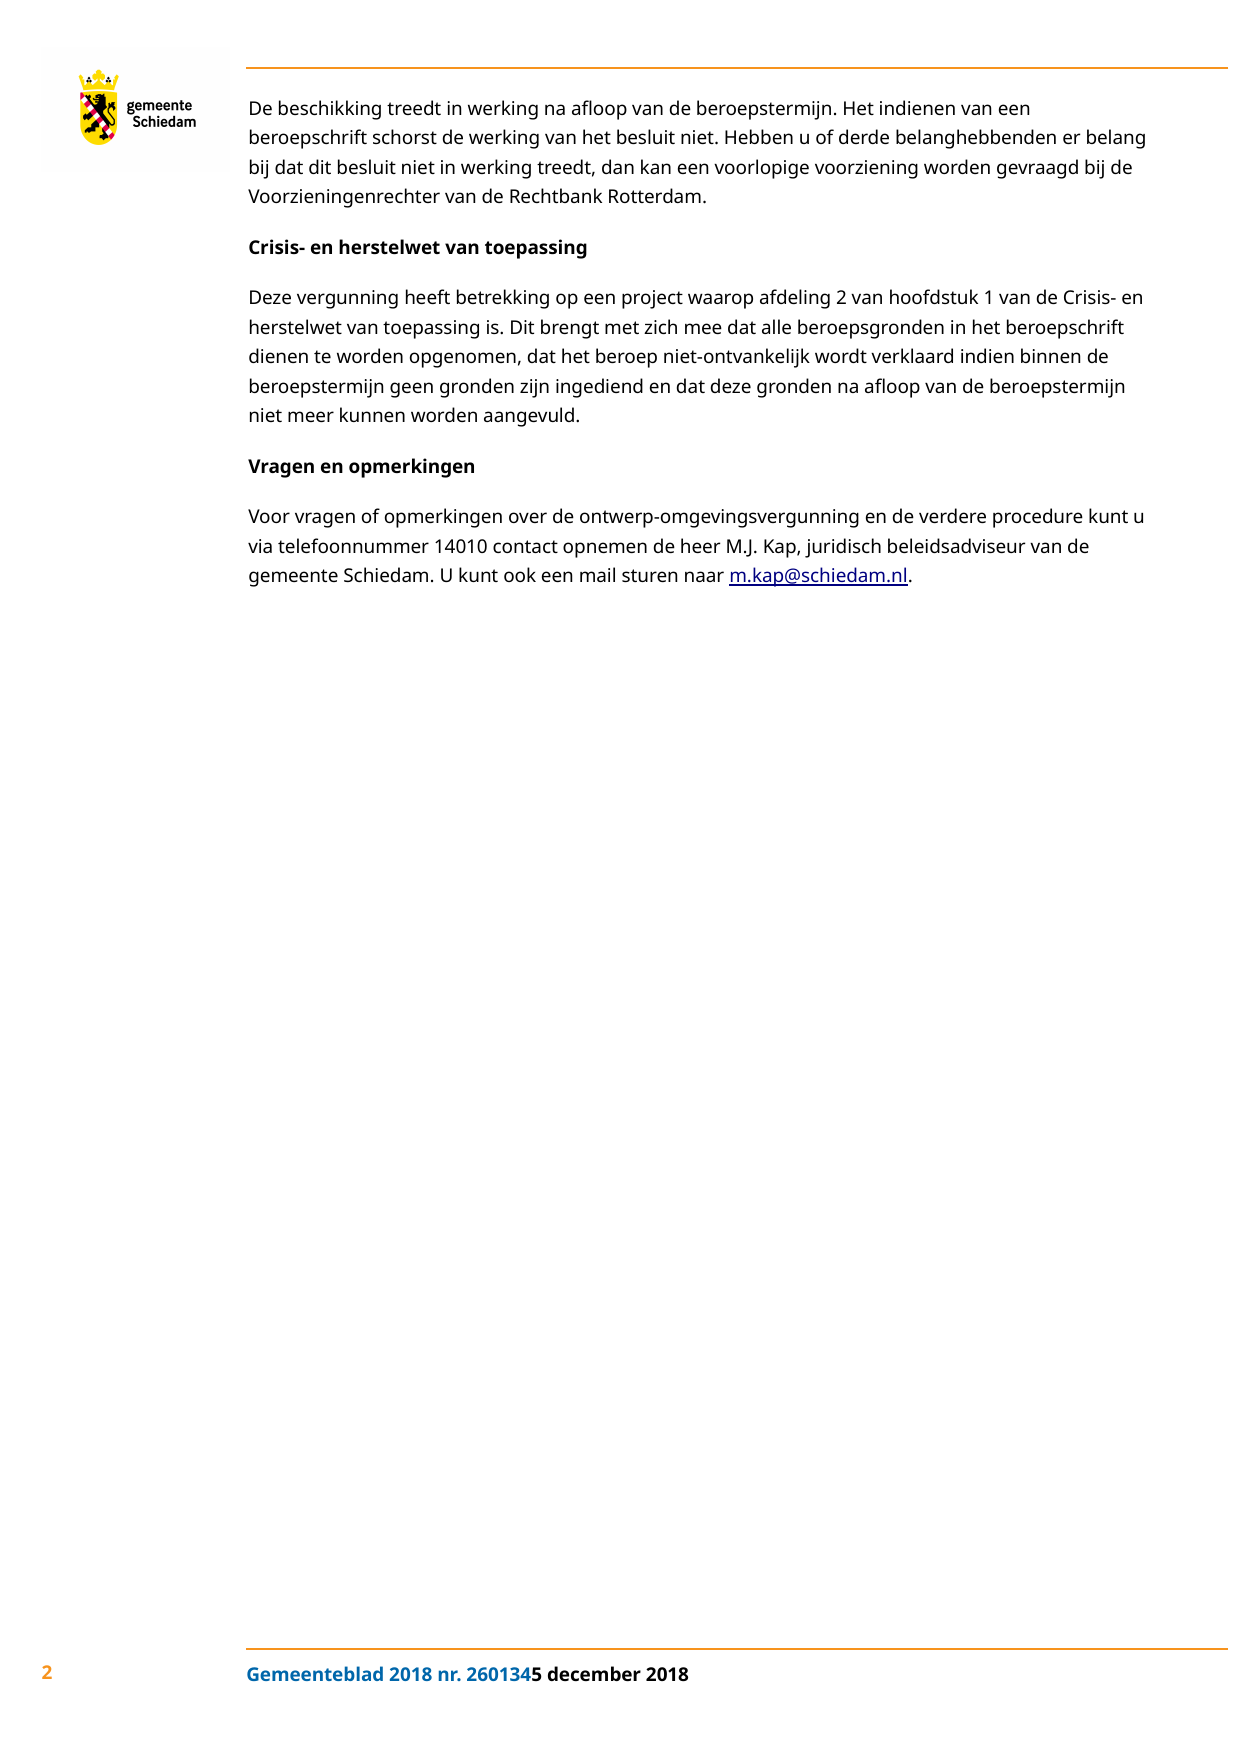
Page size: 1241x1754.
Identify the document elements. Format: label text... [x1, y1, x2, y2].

text Deze vergunning heeft betrekking op een project waarop afdeling 2 van hoofdstuk 1 van de Crisis- en herstelwet van toepassing is. Dit brengt met zich mee dat alle beroepsgronden in het beroepschrift dienen te worden opgenomen, dat het beroep niet-ontvankelijk wordt verklaard indien binnen de beroepstermijn geen gronden zijn ingediend en dat deze gronden na afloop van de beroepstermijn niet meer kunnen worden aangevuld. [248, 284, 1152, 428]
text Vragen en opmerkingen [248, 453, 1152, 479]
picture [41, 47, 231, 172]
text Crisis- en herstelwet van toepassing [248, 234, 1152, 260]
text De beschikking treedt in werking na afloop van de beroepstermijn. Het indienen van een beroepschrift schorst de werking van het besluit niet. Hebben u of derde belanghebbenden er belang bij dat dit besluit niet in werking treedt, dan kan een voorlopige voorziening worden gevraagd bij de Voorzieningenrechter van de Rechtbank Rotterdam. [248, 95, 1152, 209]
text Voor vragen of opmerkingen over de ontwerp-omgevingsvergunning en de verdere procedure kunt u via telefoonnummer 14010 contact opnemen de heer M.J. Kap, juridisch beleidsadviseur van de gemeente Schiedam. U kunt ook een mail sturen naar m.kap@schiedam.nl. [248, 503, 1152, 588]
